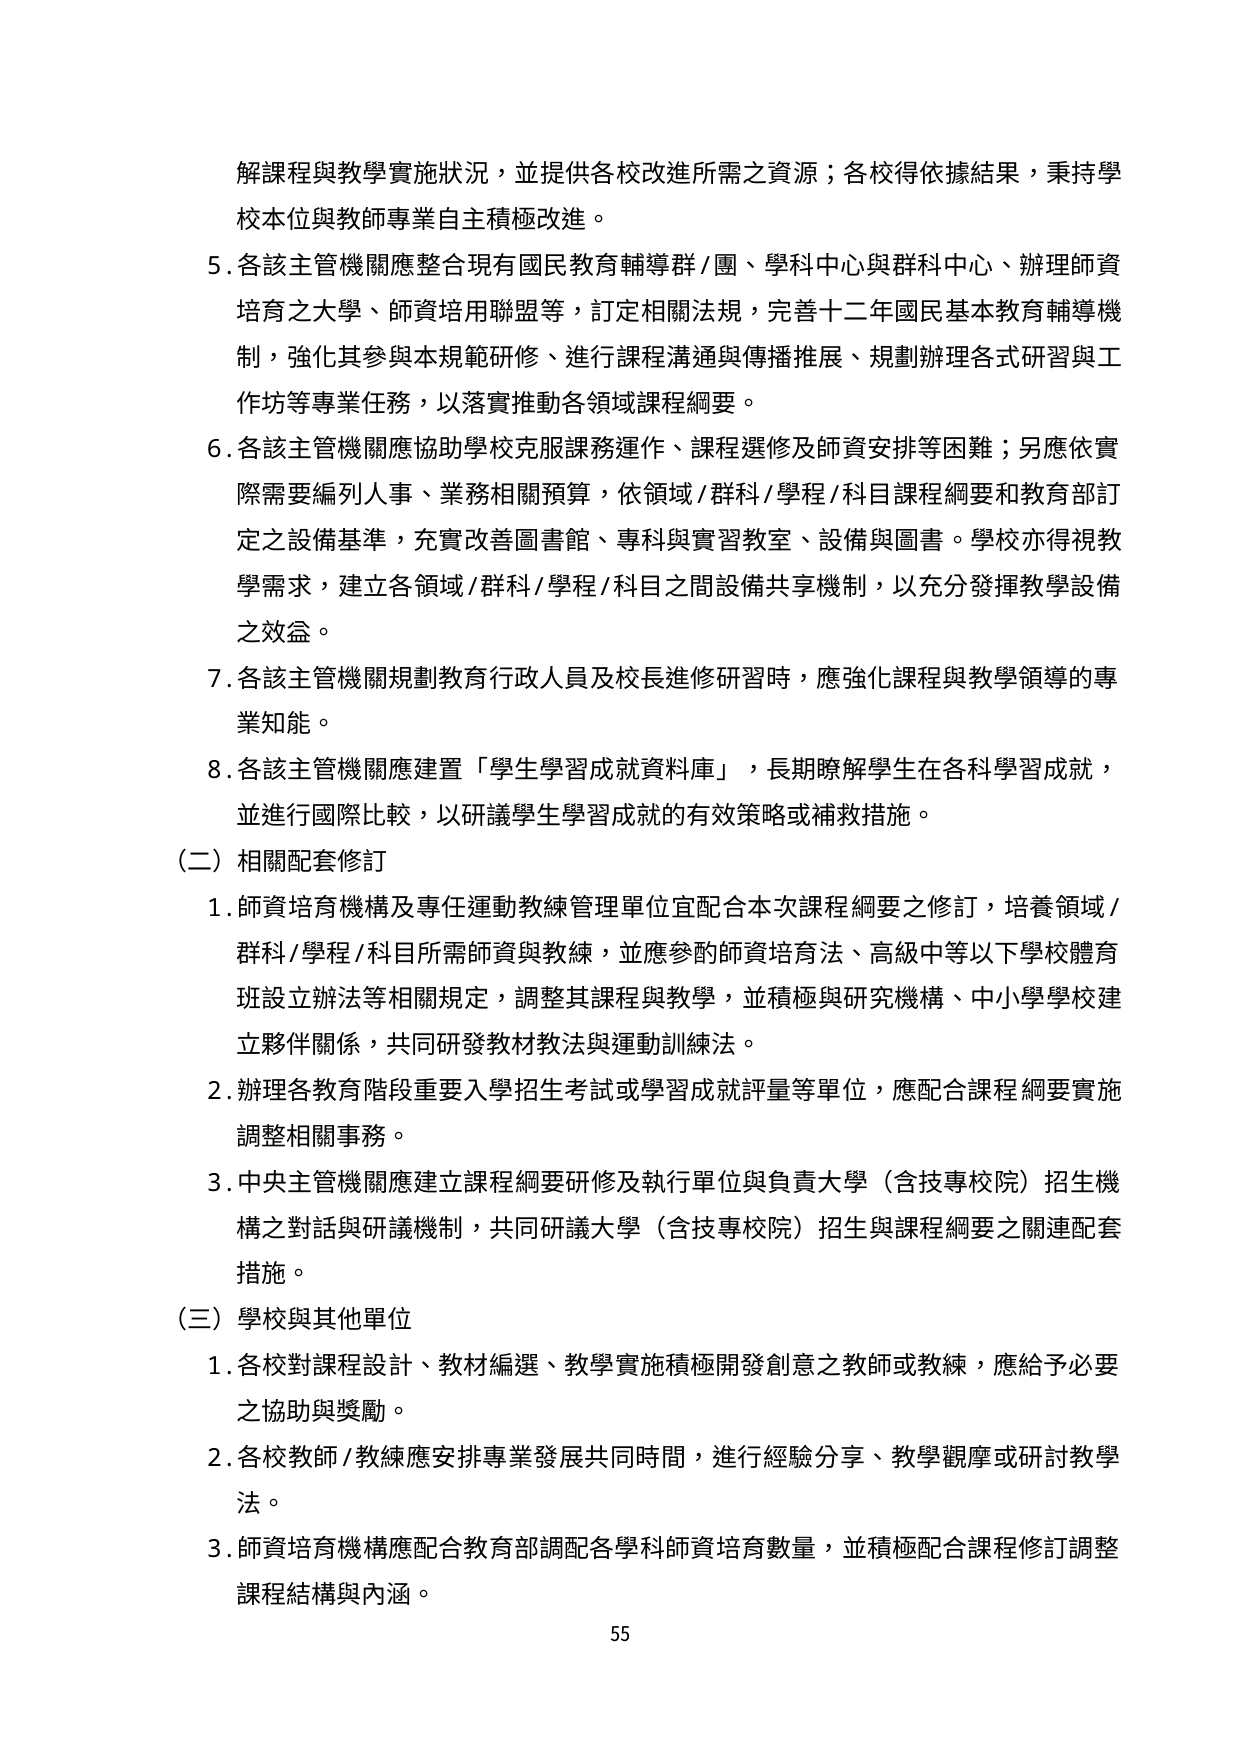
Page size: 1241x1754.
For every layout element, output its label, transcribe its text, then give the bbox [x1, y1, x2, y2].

text 3.中央主管機關應建立課程綱要研修及執行單位與負責大學（含技專校院）招生機構之對話與研議機制，共同研議大學（含技專校院）招生與課程綱要之關連配套措施。 [207, 1153, 1122, 1290]
text （三）學校與其他單位 [162, 1290, 1122, 1336]
text （二）相關配套修訂 [162, 832, 1122, 878]
text 1.各校對課程設計、教材編選、教學實施積極開發創意之教師或教練，應給予必要之協助與獎勵。 [207, 1336, 1122, 1428]
text 2.辦理各教育階段重要入學招生考試或學習成就評量等單位，應配合課程綱要實施調整相關事務。 [207, 1061, 1122, 1153]
text 解課程與教學實施狀況，並提供各校改進所需之資源；各校得依據結果，秉持學校本位與教師專業自主積極改進。 [207, 144, 1122, 236]
text 1.師資培育機構及專任運動教練管理單位宜配合本次課程綱要之修訂，培養領域/群科/學程/科目所需師資與教練，並應參酌師資培育法、高級中等以下學校體育班設立辦法等相關規定，調整其課程與教學，並積極與研究機構、中小學學校建立夥伴關係，共同研發教材教法與運動訓練法。 [207, 878, 1122, 1061]
text 7.各該主管機關規劃教育行政人員及校長進修研習時，應強化課程與教學領導的專業知能。 [207, 648, 1122, 740]
text 3.師資培育機構應配合教育部調配各學科師資培育數量，並積極配合課程修訂調整課程結構與內涵。 [207, 1519, 1122, 1611]
text 8.各該主管機關應建置「學生學習成就資料庫」，長期瞭解學生在各科學習成就，並進行國際比較，以研議學生學習成就的有效策略或補救措施。 [207, 740, 1122, 832]
text 5.各該主管機關應整合現有國民教育輔導群/團、學科中心與群科中心、辦理師資培育之大學、師資培用聯盟等，訂定相關法規，完善十二年國民基本教育輔導機制，強化其參與本規範研修、進行課程溝通與傳播推展、規劃辦理各式研習與工作坊等專業任務，以落實推動各領域課程綱要。 [207, 236, 1122, 419]
text 6.各該主管機關應協助學校克服課務運作、課程選修及師資安排等困難；另應依實際需要編列人事、業務相關預算，依領域/群科/學程/科目課程綱要和教育部訂定之設備基準，充實改善圖書館、專科與實習教室、設備與圖書。學校亦得視教學需求，建立各領域/群科/學程/科目之間設備共享機制，以充分發揮教學設備之效益。 [207, 419, 1122, 648]
text 2.各校教師/教練應安排專業發展共同時間，進行經驗分享、教學觀摩或研討教學法。 [207, 1428, 1122, 1519]
